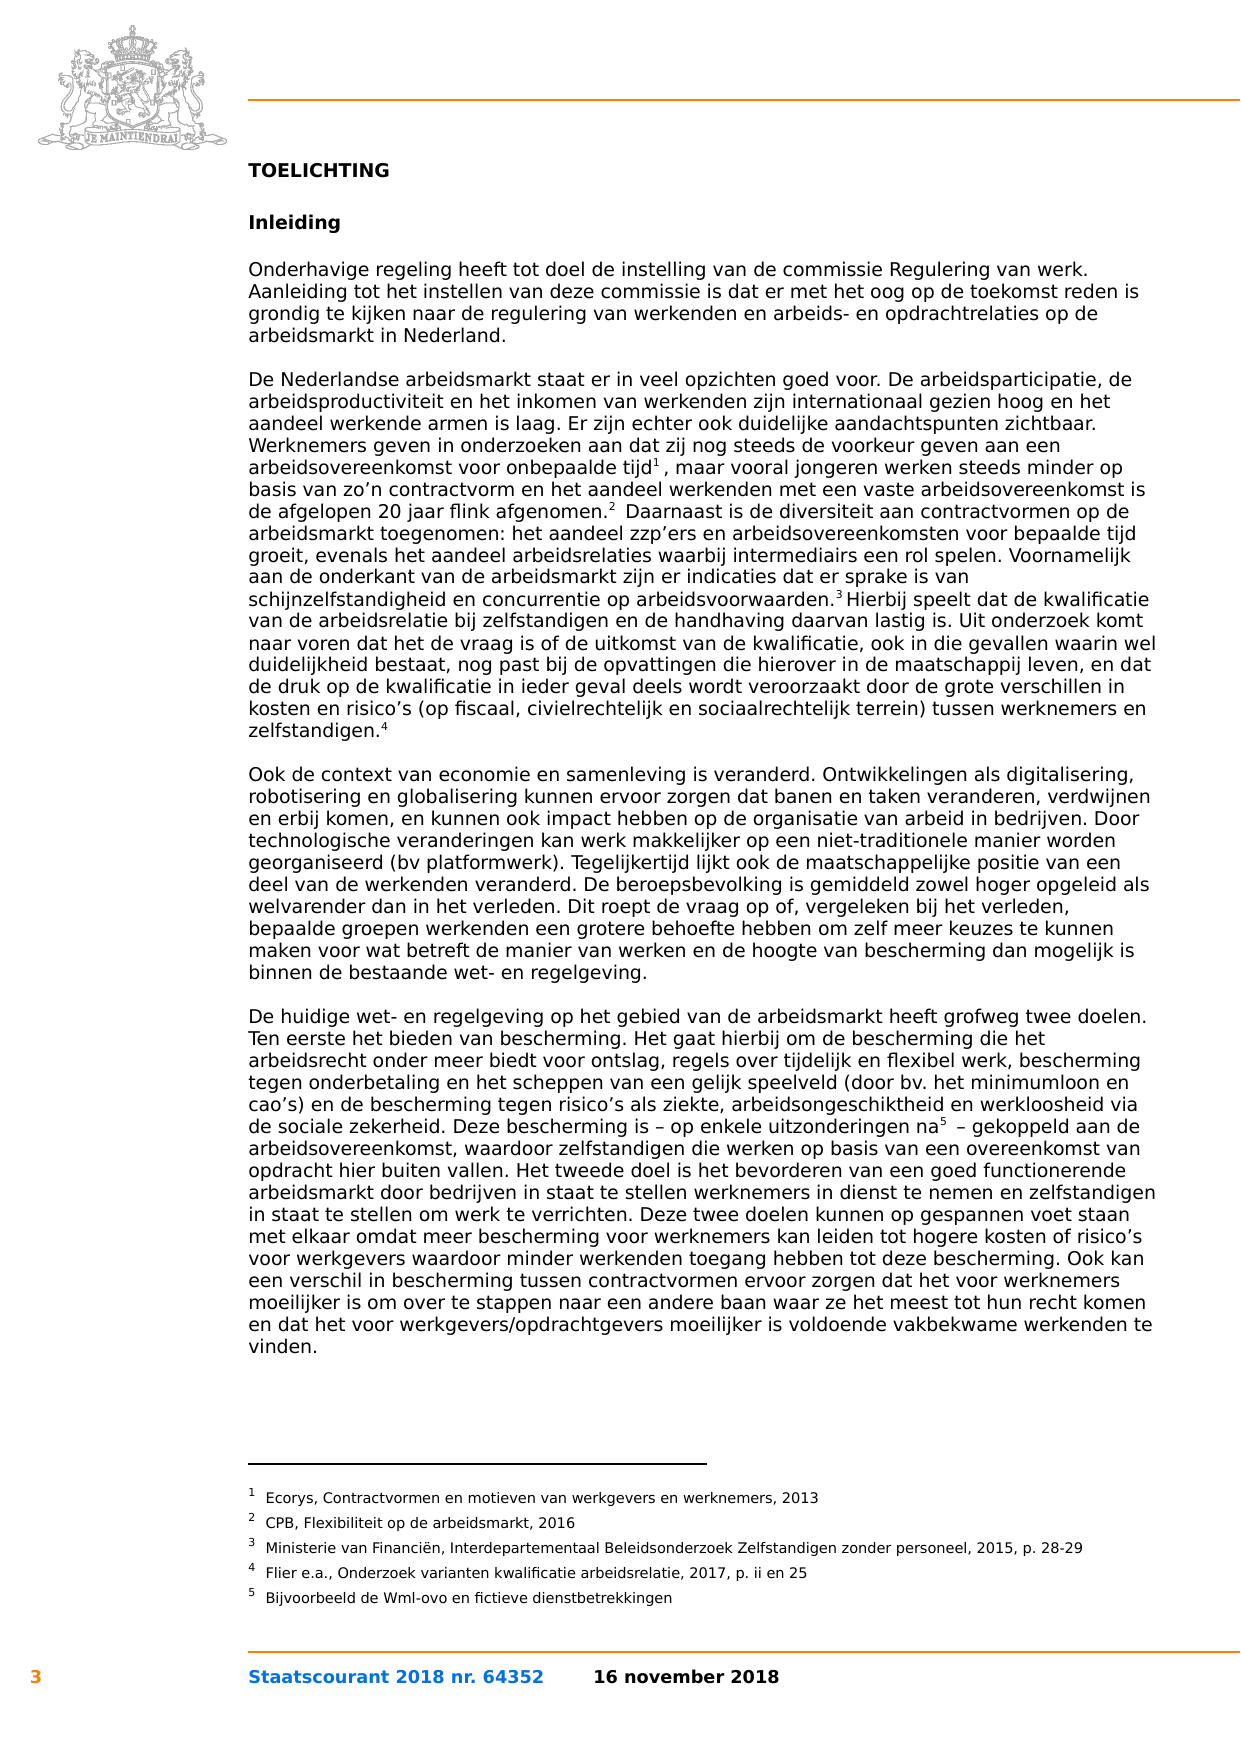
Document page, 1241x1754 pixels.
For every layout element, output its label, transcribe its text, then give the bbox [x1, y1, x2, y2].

text CPB, Flexibiliteit op de arbeidsmarkt, 2016 [248, 1511, 1163, 1533]
text De Nederlandse arbeidsmarkt staat er in veel opzichten goed voor. De arbeidsparticipatie, de arbeidsproductiviteit en het inkomen van werkenden zijn internationaal gezien hoog en het aandeel werkende armen is laag. Er zijn echter ook duidelijke aandachtspunten zichtbaar. Werknemers geven in onderzoeken aan dat zij nog steeds de voorkeur geven aan een arbeidsovereenkomst voor onbepaalde tijd, maar vooral jongeren werken steeds minder op basis van zo’n contractvorm en het aandeel werkenden met een vaste arbeidsovereenkomst is de afgelopen 20 jaar flink afgenomen. Daarnaast is de diversiteit aan contractvormen op de arbeidsmarkt toegenomen: het aandeel zzp’ers en arbeidsovereenkomsten voor bepaalde tijd groeit, evenals het aandeel arbeidsrelaties waarbij intermediairs een rol spelen. Voornamelijk aan de onderkant van de arbeidsmarkt zijn er indicaties dat er sprake is van schijnzelfstandigheid en concurrentie op arbeidsvoorwaarden.Hierbij speelt dat de kwalificatie van de arbeidsrelatie bij zelfstandigen en de handhaving daarvan lastig is. Uit onderzoek komt naar voren dat het de vraag is of de uitkomst van de kwalificatie, ook in die gevallen waarin wel duidelijkheid bestaat, nog past bij de opvattingen die hierover in de maatschappij leven, en dat de druk op de kwalificatie in ieder geval deels wordt veroorzaakt door de grote verschillen in kosten en risico’s (op fiscaal, civielrechtelijk en sociaalrechtelijk terrein) tussen werknemers en zelfstandigen. [248, 369, 1163, 742]
text Onderhavige regeling heeft tot doel de instelling van de commissie Regulering van werk. Aanleiding tot het instellen van deze commissie is dat er met het oog op de toekomst reden is grondig te kijken naar de regulering van werkenden en arbeids- en opdrachtrelaties op de arbeidsmarkt in Nederland. [248, 259, 1163, 347]
text De huidige wet- en regelgeving op het gebied van de arbeidsmarkt heeft grofweg twee doelen. Ten eerste het bieden van bescherming. Het gaat hierbij om de bescherming die het arbeidsrecht onder meer biedt voor ontslag, regels over tijdelijk en flexibel werk, bescherming tegen onderbetaling en het scheppen van een gelijk speelveld (door bv. het minimumloon en cao’s) en de bescherming tegen risico’s als ziekte, arbeidsongeschiktheid en werkloosheid via de sociale zekerheid. Deze bescherming is – op enkele uitzonderingen na – gekoppeld aan de arbeidsovereenkomst, waardoor zelfstandigen die werken op basis van een overeenkomst van opdracht hier buiten vallen. Het tweede doel is het bevorderen van een goed functionerende arbeidsmarkt door bedrijven in staat te stellen werknemers in dienst te nemen en zelfstandigen in staat te stellen om werk te verrichten. Deze twee doelen kunnen op gespannen voet staan met elkaar omdat meer bescherming voor werknemers kan leiden tot hogere kosten of risico’s voor werkgevers waardoor minder werkenden toegang hebben tot deze bescherming. Ook kan een verschil in bescherming tussen contractvormen ervoor zorgen dat het voor werknemers moeilijker is om over te stappen naar een andere baan waar ze het meest tot hun recht komen en dat het voor werkgevers/opdrachtgevers moeilijker is voldoende vakbekwame werkenden te vinden. [248, 1006, 1163, 1357]
text Flier e.a., Onderzoek varianten kwalificatie arbeidsrelatie, 2017, p. ii en 25 [248, 1561, 1163, 1583]
picture [38, 25, 227, 150]
subtitle Inleiding [248, 212, 1163, 234]
text Ook de context van economie en samenleving is veranderd. Ontwikkelingen als digitalisering, robotisering en globalisering kunnen ervoor zorgen dat banen en taken veranderen, verdwijnen en erbij komen, en kunnen ook impact hebben op de organisatie van arbeid in bedrijven. Door technologische veranderingen kan werk makkelijker op een niet-traditionele manier worden georganiseerd (bv platformwerk). Tegelijkertijd lijkt ook de maatschappelijke positie van een deel van de werkenden veranderd. De beroepsbevolking is gemiddeld zowel hoger opgeleid als welvarender dan in het verleden. Dit roept de vraag op of, vergeleken bij het verleden, bepaalde groepen werkenden een grotere behoefte hebben om zelf meer keuzes te kunnen maken voor wat betreft de manier van werken en de hoogte van bescherming dan mogelijk is binnen de bestaande wet- en regelgeving. [248, 764, 1163, 984]
text Bijvoorbeeld de Wml-ovo en fictieve dienstbetrekkingen [248, 1586, 1163, 1608]
text Ministerie van Financiën, Interdepartementaal Beleidsonderzoek Zelfstandigen zonder personeel, 2015, p. 28-29 [248, 1536, 1163, 1558]
text Ecorys, Contractvormen en motieven van werkgevers en werknemers, 2013 [248, 1486, 1163, 1508]
subtitle TOELICHTING [248, 160, 1163, 182]
